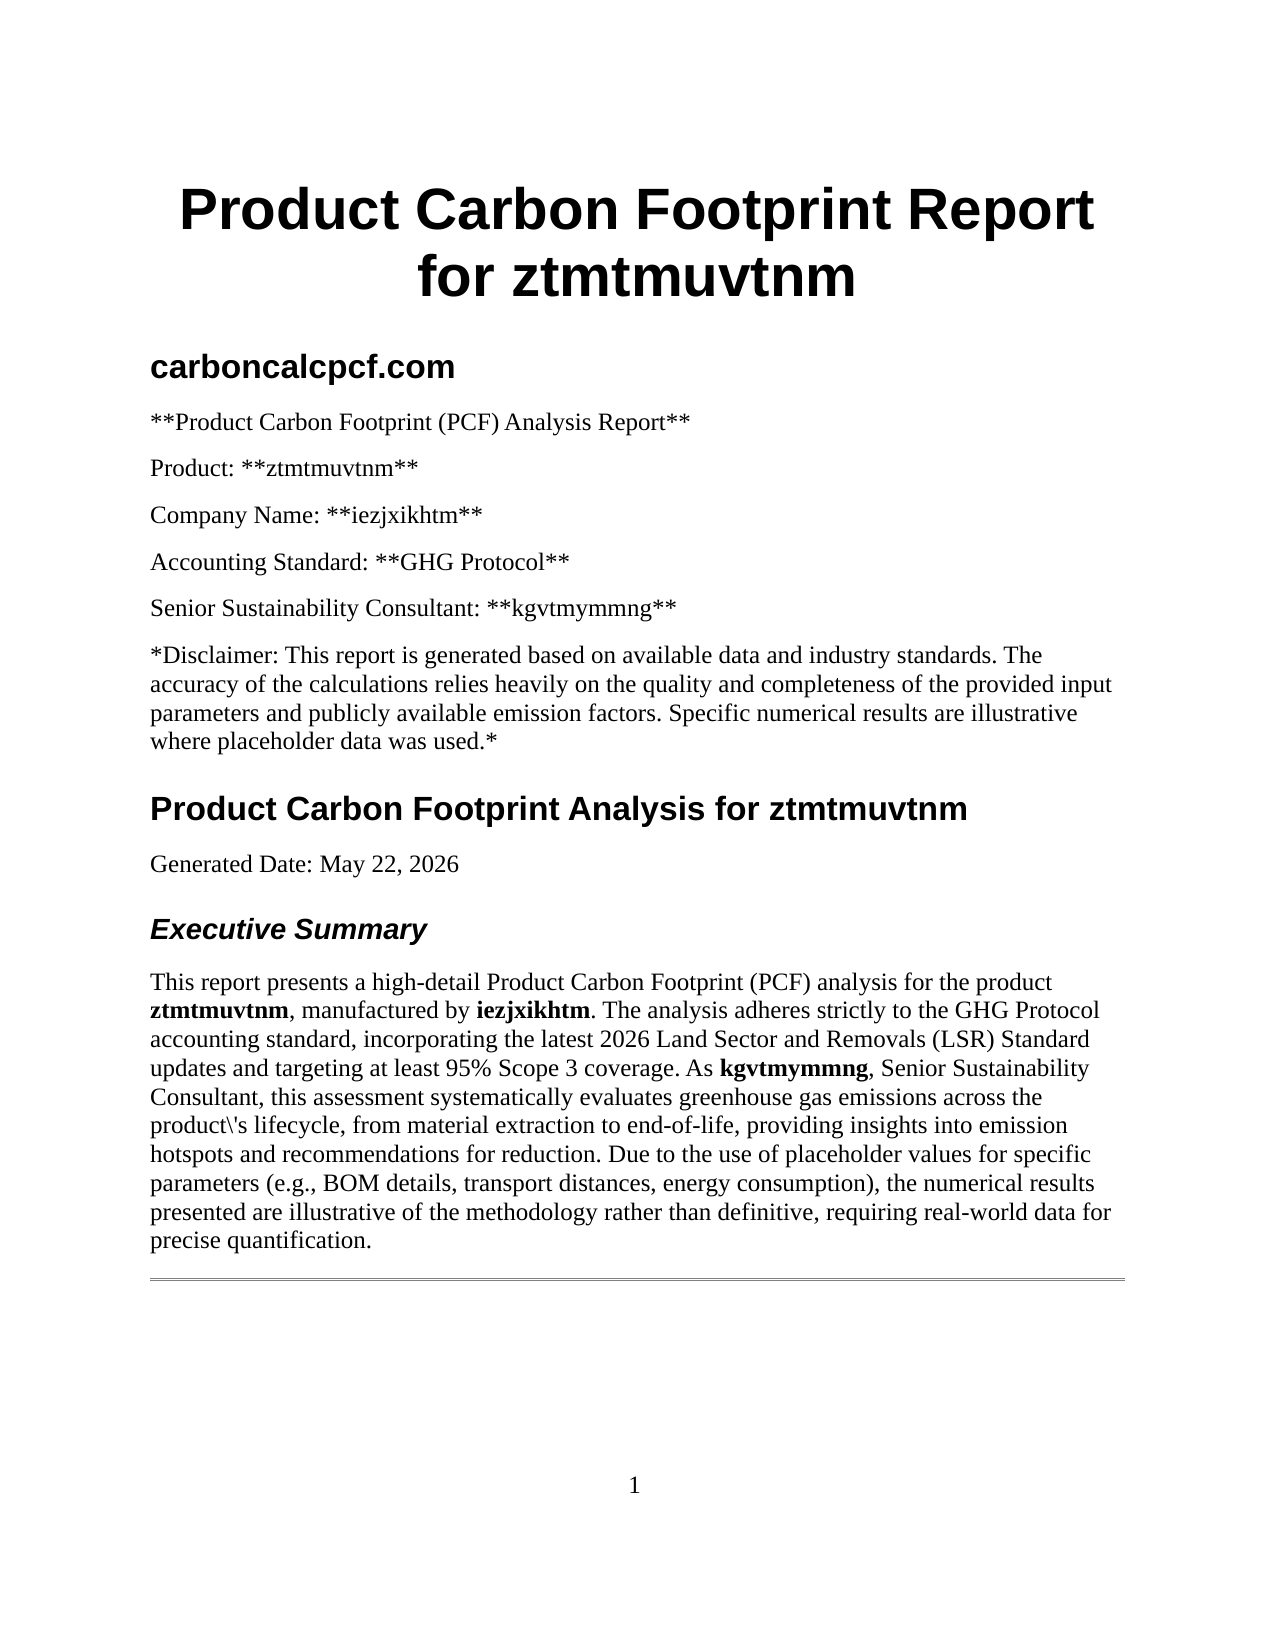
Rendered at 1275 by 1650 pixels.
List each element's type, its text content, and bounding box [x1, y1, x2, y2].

text **Product Carbon Footprint (PCF) Analysis Report** [150, 407, 1125, 436]
text Generated Date: May 22, 2026 [150, 849, 1125, 878]
title Product Carbon Footprint Report for ztmtmuvtnm [150, 175, 1125, 309]
text Accounting Standard: **GHG Protocol** [150, 547, 1125, 576]
text *Disclaimer: This report is generated based on available data and industry standards. The accuracy of the calculations relies heavily on the quality and completeness of the provided input parameters and publicly available emission factors. Specific numerical results are illustrative where placeholder data was used.* [150, 640, 1125, 755]
subtitle Product Carbon Footprint Analysis for ztmtmuvtnm [150, 789, 1125, 828]
subtitle carboncalcpcf.com [150, 347, 1125, 385]
text Company Name: **iezjxikhtm** [150, 500, 1125, 529]
text Senior Sustainability Consultant: **kgvtmymmng** [150, 593, 1125, 622]
text Product: **ztmtmuvtnm** [150, 453, 1125, 482]
text This report presents a high-detail Product Carbon Footprint (PCF) analysis for the product ztmtmuvtnm, manufactured by iezjxikhtm. The analysis adheres strictly to the GHG Protocol accounting standard, incorporating the latest 2026 Land Sector and Removals (LSR) Standard updates and targeting at least 95% Scope 3 coverage. As kgvtmymmng, Senior Sustainability Consultant, this assessment systematically evaluates greenhouse gas emissions across the product\'s lifecycle, from material extraction to end-of-life, providing insights into emission hotspots and recommendations for reduction. Due to the use of placeholder values for specific parameters (e.g., BOM details, transport distances, energy consumption), the numerical results presented are illustrative of the methodology rather than definitive, requiring real-world data for precise quantification. [150, 967, 1125, 1254]
subtitle Executive Summary [150, 912, 1125, 945]
